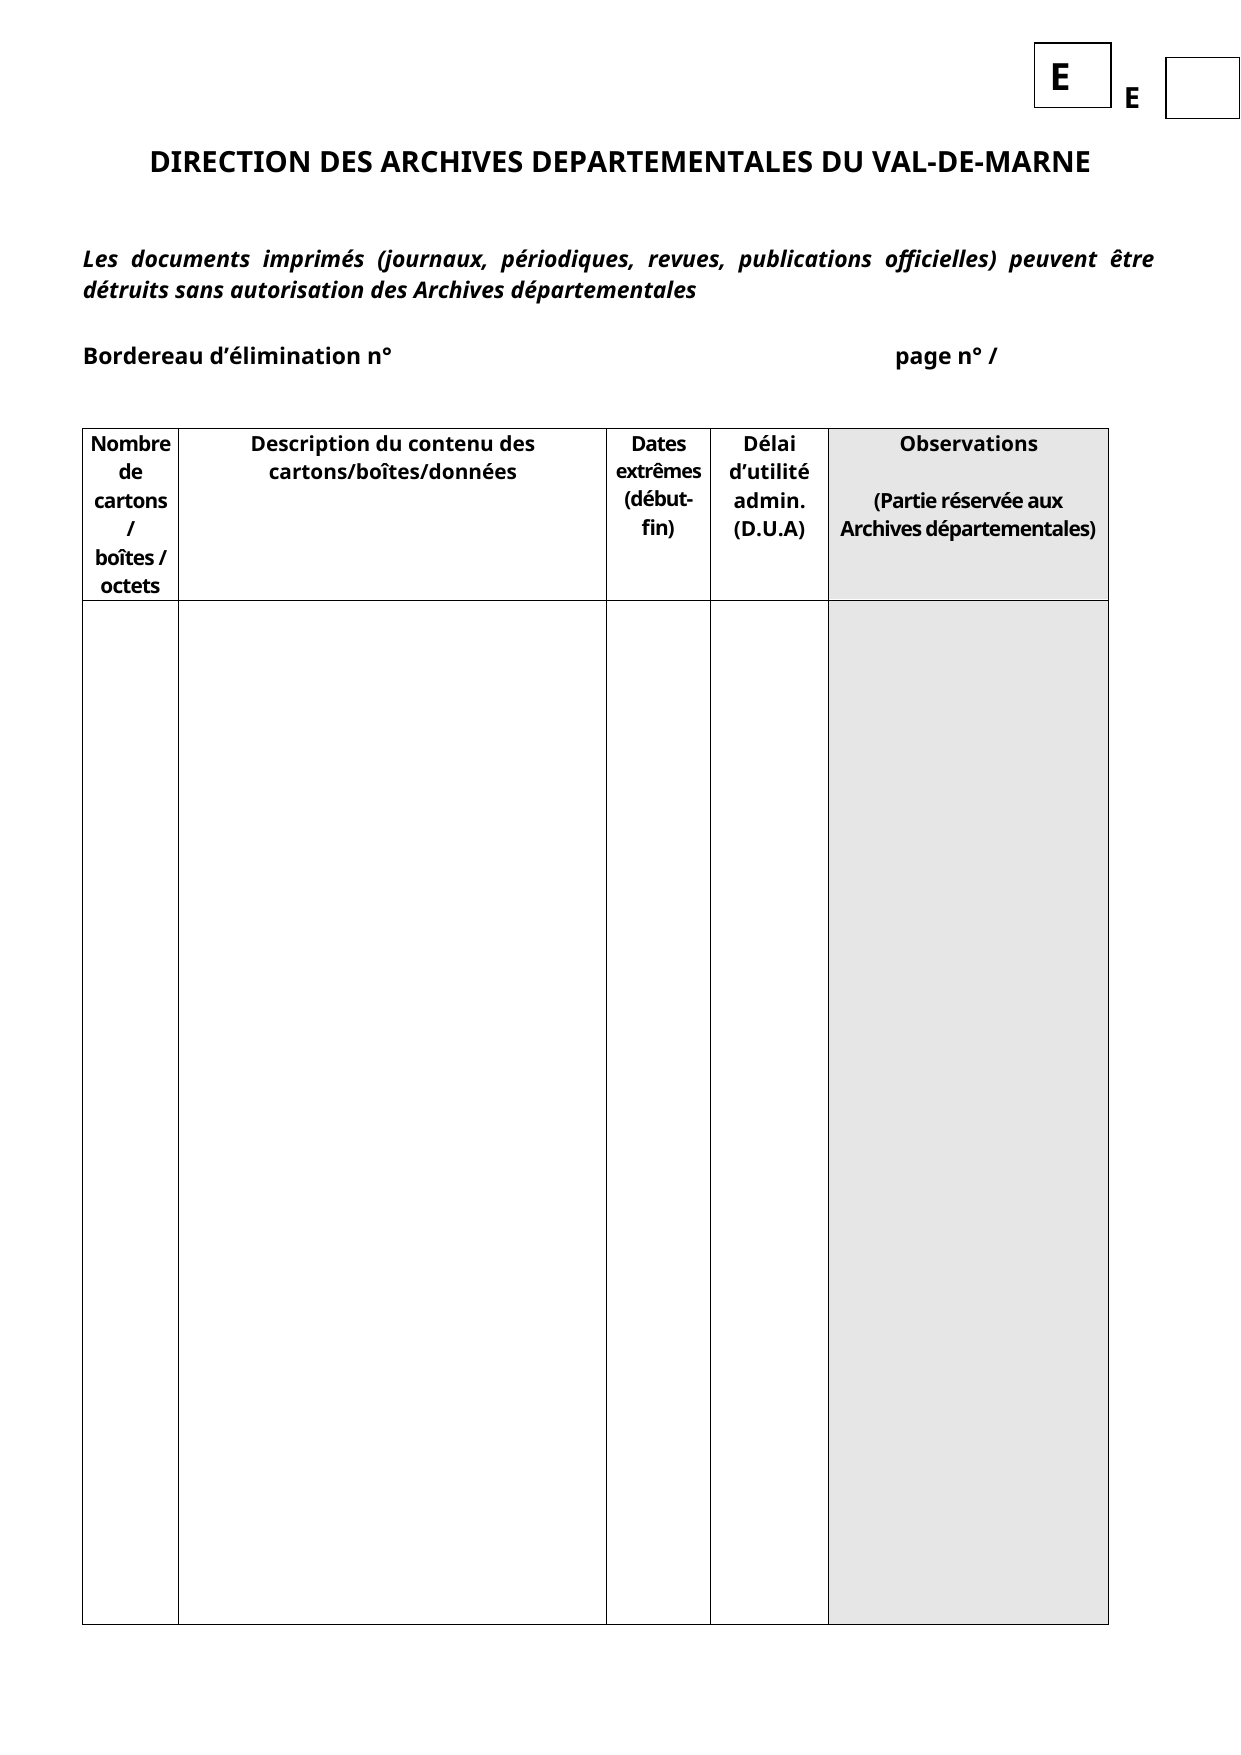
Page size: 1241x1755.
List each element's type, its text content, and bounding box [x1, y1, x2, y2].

table_header Description du contenu des cartons/boîtes/données [179, 429, 606, 599]
table_header Dates extrêmes (début-fin) [607, 429, 710, 599]
table_header Délai d’utilité admin. (D.U.A) [711, 429, 828, 599]
text Les documents imprimés (journaux, périodiques, revues, publications officielles) peuvent être détruits sans autorisation des Archives départementales [83, 243, 1158, 306]
table_cell [83, 601, 178, 1624]
subtitle DIRECTION DES ARCHIVES DEPARTEMENTALES DU VAL-DE-MARNE [83, 141, 1158, 181]
table_cell [829, 601, 1108, 1624]
table_cell [179, 601, 606, 1624]
table_header Observations (Partie réservée aux Archives départementales) [829, 429, 1108, 599]
text Bordereau d’élimination n° page n° / [83, 340, 1158, 371]
table_header Nombre de cartons/ boîtes /octets [83, 429, 178, 599]
table_cell [607, 601, 710, 1624]
table_cell [711, 601, 828, 1624]
